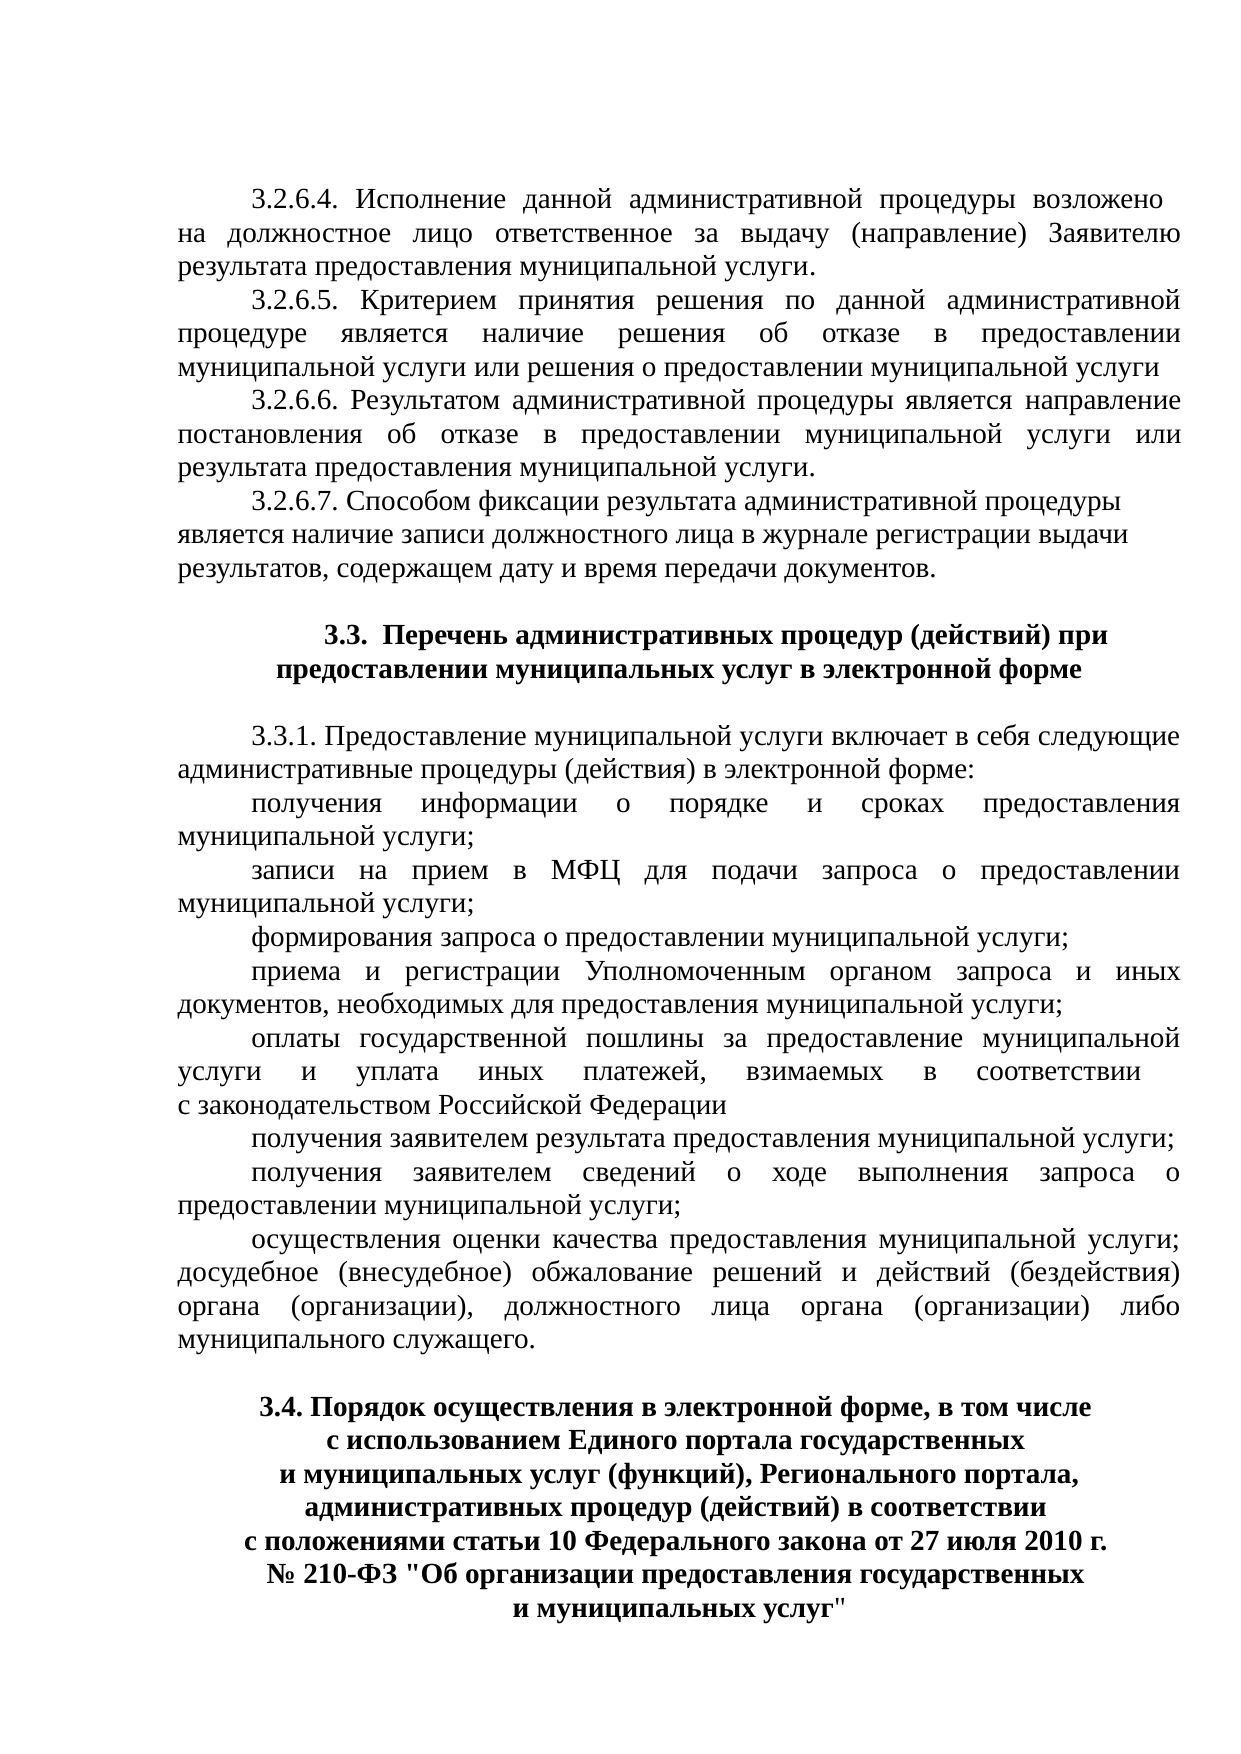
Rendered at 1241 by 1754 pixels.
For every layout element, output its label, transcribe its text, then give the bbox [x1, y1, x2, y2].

text оплаты государственной пошлины за предоставление муниципальной услуги и уплата иных платежей, взимаемых в соответствии с законодательством Российской Федерации [177, 1020, 1181, 1120]
text получения информации о порядке и сроках предоставления муниципальной услуги; [177, 785, 1181, 852]
text 3.4. Порядок осуществления в электронной форме, в том числе с использованием Единого портала государственных и муниципальных услуг (функций), Регионального портала, административных процедур (действий) в соответствии с положениями статьи 10 Федерального закона от 27 июля 2010 г. № 210-ФЗ "Об организации предоставления государственных и муниципальных услуг" [177, 1389, 1181, 1623]
text записи на прием в МФЦ для подачи запроса о предоставлении муниципальной услуги; [177, 852, 1181, 919]
text 3.2.6.6. Результатом административной процедуры является направление постановления об отказе в предоставлении муниципальной услуги или результата предоставления муниципальной услуги. [177, 382, 1181, 483]
text формирования запроса о предоставлении муниципальной услуги; [177, 919, 1181, 953]
text 3.3. Перечень административных процедур (действий) при предоставлении муниципальных услуг в электронной форме [177, 617, 1181, 684]
text 3.2.6.4. Исполнение данной административной процедуры возложено на должностное лицо ответственное за выдачу (направление) Заявителю результата предоставления муниципальной услуги. [177, 181, 1181, 282]
text осуществления оценки качества предоставления муниципальной услуги; досудебное (внесудебное) обжалование решений и действий (бездействия) органа (организации), должностного лица органа (организации) либо муниципального служащего. [177, 1221, 1181, 1355]
text 3.2.6.5. Критерием принятия решения по данной административной процедуре является наличие решения об отказе в предоставлении муниципальной услуги или решения о предоставлении муниципальной услуги [177, 282, 1181, 382]
text 3.3.1. Предоставление муниципальной услуги включает в себя следующие административные процедуры (действия) в электронной форме: [177, 718, 1181, 785]
text получения заявителем сведений о ходе выполнения запроса о предоставлении муниципальной услуги; [177, 1154, 1181, 1221]
text приема и регистрации Уполномоченным органом запроса и иных документов, необходимых для предоставления муниципальной услуги; [177, 953, 1181, 1020]
text получения заявителем результата предоставления муниципальной услуги; [177, 1120, 1181, 1154]
text 3.2.6.7. Способом фиксации результата административной процедуры является наличие записи должностного лица в журнале регистрации выдачи результатов, содержащем дату и время передачи документов. [177, 483, 1181, 584]
